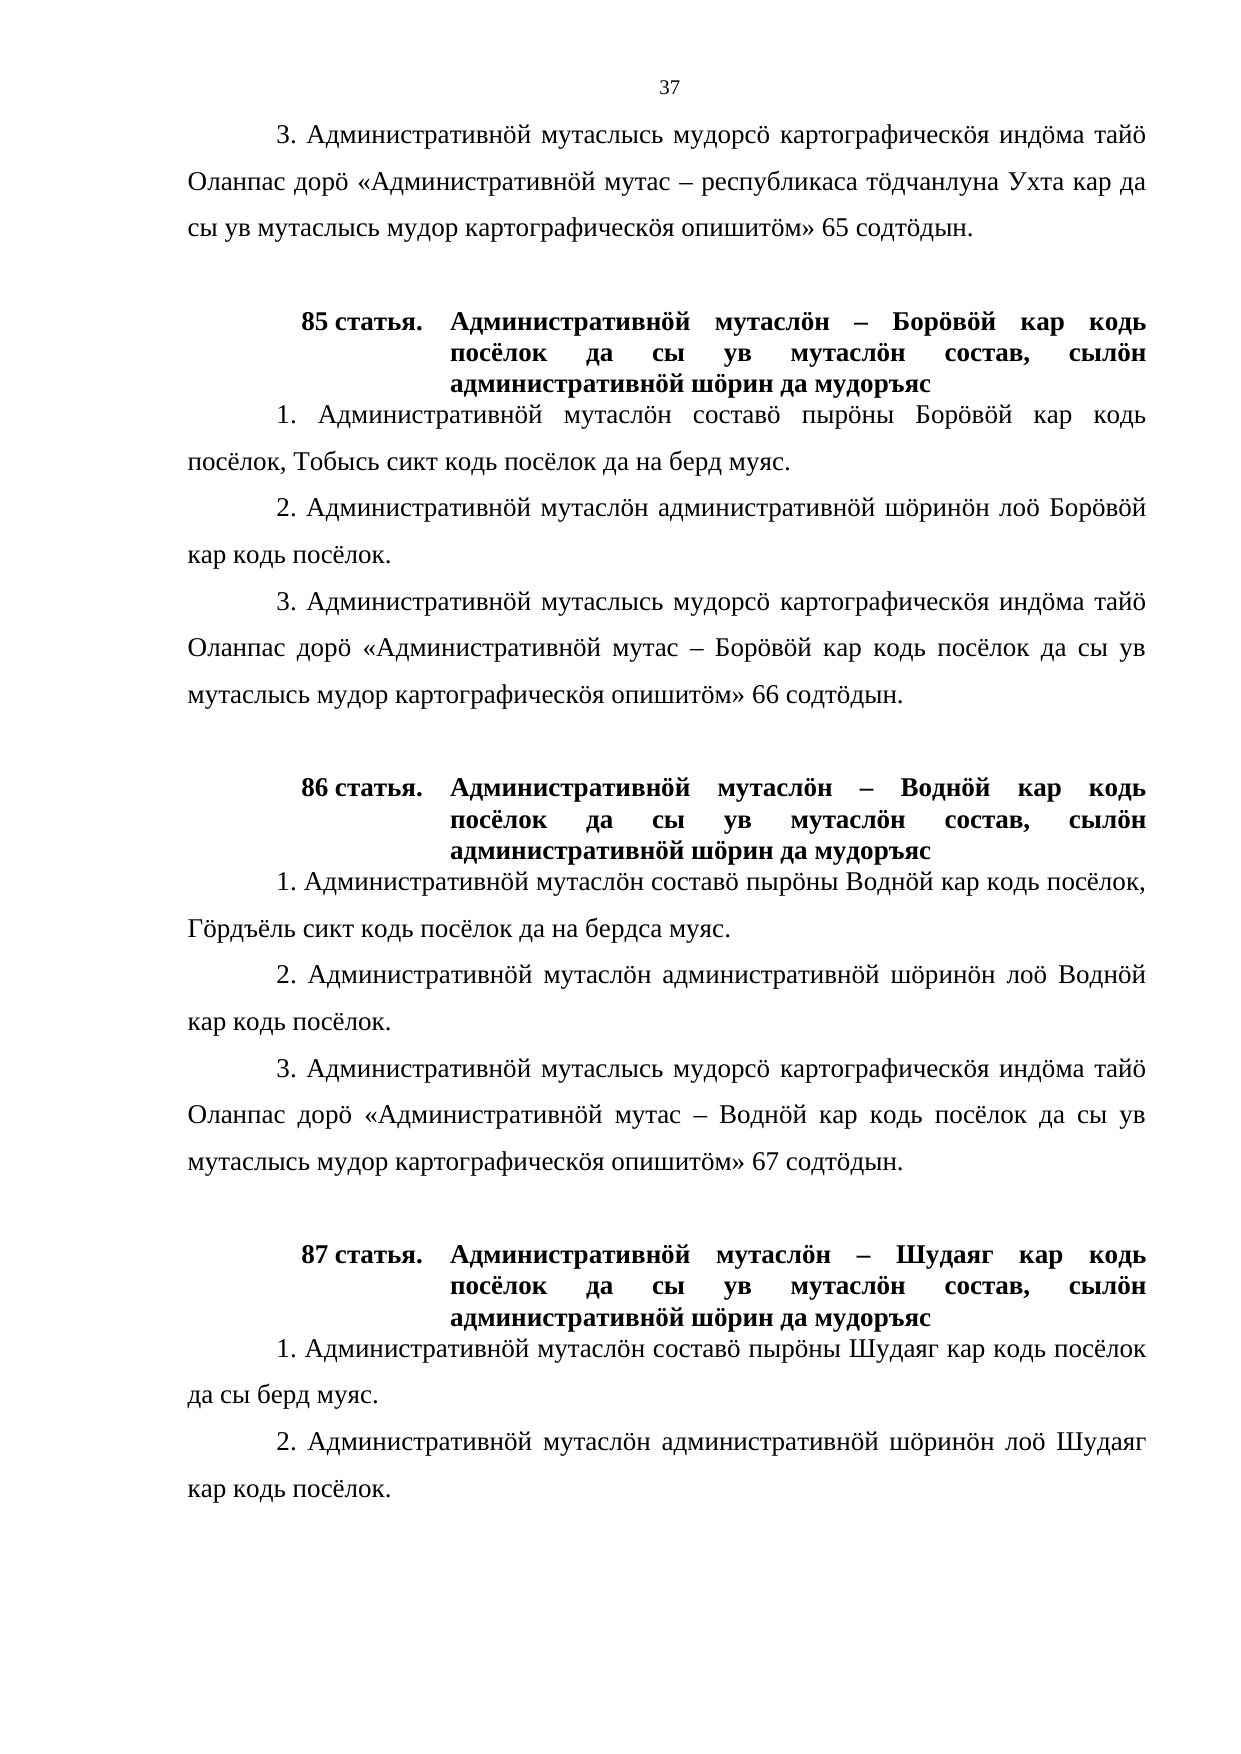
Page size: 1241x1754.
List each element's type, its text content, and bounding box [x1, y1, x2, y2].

text 3. Административнöй мутаслысь мудорсö картографическöя индöма тайö Оланпас дорö «Административнöй мутас – Воднöй кар кодь посёлок да сы ув мутаслысь мудор картографическöя опишитöм» 67 содтöдын. [187, 1052, 1147, 1176]
table_header Административнöй мутаслöн – Борöвöй кар кодь посёлок да сы ув мутаслöн состав, сылöн административнöй шöрин да мудоръяс [439, 305, 1163, 398]
text 2. Административнöй мутаслöн административнöй шöринöн лоö Воднöй кар кодь посёлок. [187, 958, 1147, 1036]
table_header Административнöй мутаслöн – Шудаяг кар кодь посёлок да сы ув мутаслöн состав, сылöн административнöй шöрин да мудоръяс [439, 1238, 1163, 1332]
table_header 87 статья. [176, 1238, 438, 1332]
text 3. Административнöй мутаслысь мудорсö картографическöя индöма тайö Оланпас дорö «Административнöй мутас – республикаса тöдчанлуна Ухта кар да сы ув мутаслысь мудор картографическöя опишитöм» 65 содтöдын. [187, 118, 1147, 243]
text 2. Административнöй мутаслöн административнöй шöринöн лоö Шудаяг кар кодь посёлок. [187, 1425, 1147, 1503]
text 2. Административнöй мутаслöн административнöй шöринöн лоö Борöвöй кар кодь посёлок. [187, 492, 1147, 569]
table_header Административнöй мутаслöн – Воднöй кар кодь посёлок да сы ув мутаслöн состав, сылöн административнöй шöрин да мудоръяс [439, 772, 1163, 865]
table_header 86 статья. [176, 772, 438, 865]
text 3. Административнöй мутаслысь мудорсö картографическöя индöма тайö Оланпас дорö «Административнöй мутас – Борöвöй кар кодь посёлок да сы ув мутаслысь мудор картографическöя опишитöм» 66 содтöдын. [187, 585, 1147, 709]
table_header 85 статья. [176, 305, 438, 398]
text 1. Административнöй мутаслöн составö пырöны Воднöй кар кодь посёлок, Гöрдъёль сикт кодь посёлок да на бердса муяс. [187, 865, 1147, 943]
text 1. Административнöй мутаслöн составö пырöны Борöвöй кар кодь посёлок, Тобысь сикт кодь посёлок да на берд муяс. [187, 398, 1147, 476]
text 1. Административнöй мутаслöн составö пырöны Шудаяг кар кодь посёлок да сы берд муяс. [187, 1332, 1147, 1409]
